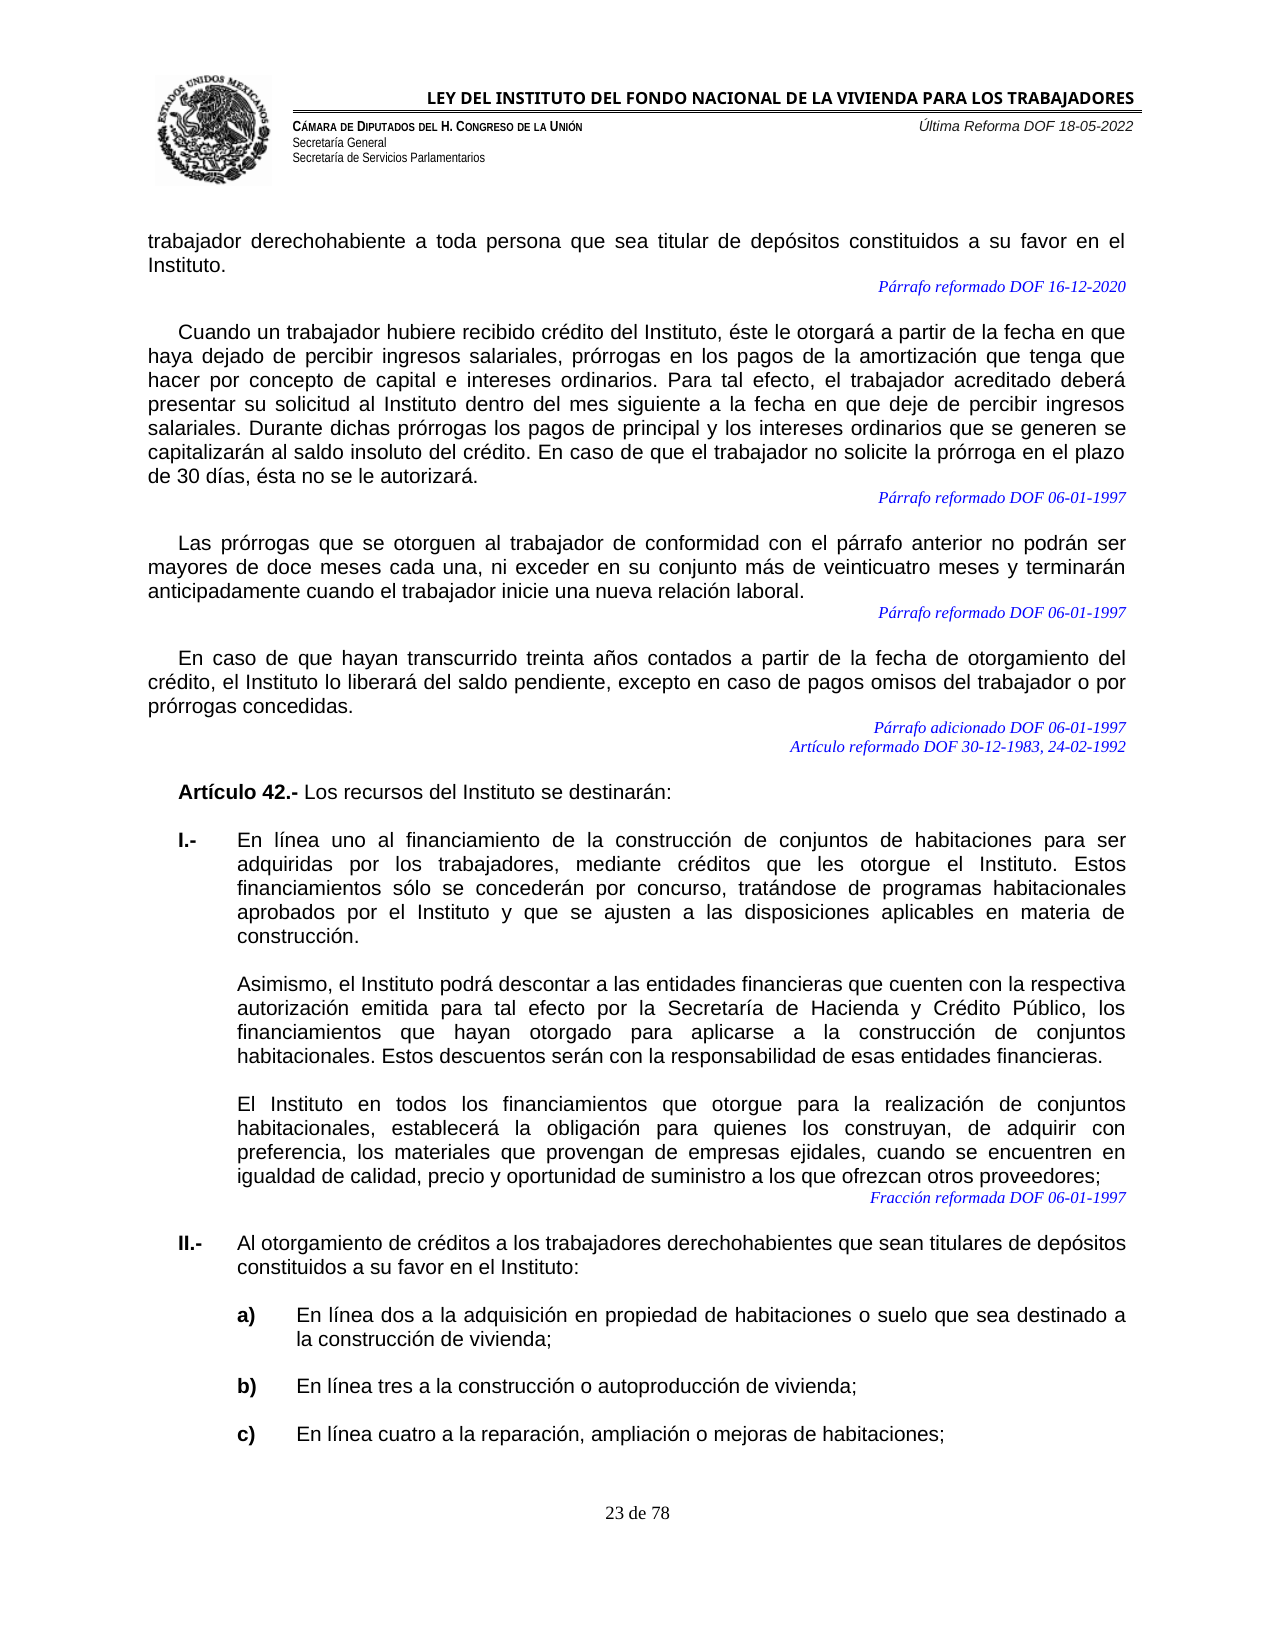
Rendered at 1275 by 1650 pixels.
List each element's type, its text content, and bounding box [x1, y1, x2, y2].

text Artículo 42.- Los recursos del Instituto se destinarán: [148, 780, 1127, 804]
text Fracción reformada DOF 06-01-1997 [178, 1187, 1127, 1207]
text b) En línea tres a la construcción o autoproducción de vivienda; [237, 1374, 1127, 1398]
text Asimismo, el Instituto podrá descontar a las entidades financieras que cuenten con la respectiva autorización emitida para tal efecto por la Secretaría de Hacienda y Crédito Público, los financiamientos que hayan otorgado para aplicarse a la construcción de conjuntos habitacionales. Estos descuentos serán con la responsabilidad de esas entidades financieras. [237, 972, 1127, 1068]
text I.- En línea uno al financiamiento de la construcción de conjuntos de habitaciones para ser adquiridas por los trabajadores, mediante créditos que les otorgue el Instituto. Estos financiamientos sólo se concederán por concurso, tratándose de programas habitacionales aprobados por el Instituto y que se ajusten a las disposiciones aplicables en materia de construcción. [178, 828, 1127, 948]
text Cuando un trabajador hubiere recibido crédito del Instituto, éste le otorgará a partir de la fecha en que haya dejado de percibir ingresos salariales, prórrogas en los pagos de la amortización que tenga que hacer por concepto de capital e intereses ordinarios. Para tal efecto, el trabajador acreditado deberá presentar su solicitud al Instituto dentro del mes siguiente a la fecha en que deje de percibir ingresos salariales. Durante dichas prórrogas los pagos de principal y los intereses ordinarios que se generen se capitalizarán al saldo insoluto del crédito. En caso de que el trabajador no solicite la prórroga en el plazo de 30 días, ésta no se le autorizará. [148, 320, 1127, 488]
text Párrafo reformado DOF 06-01-1997 [148, 488, 1127, 507]
text Artículo reformado DOF 30-12-1983, 24-02-1992 [148, 737, 1127, 756]
text c) En línea cuatro a la reparación, ampliación o mejoras de habitaciones; [237, 1422, 1127, 1446]
text Párrafo adicionado DOF 06-01-1997 [148, 718, 1127, 737]
text En caso de que hayan transcurrido treinta años contados a partir de la fecha de otorgamiento del crédito, el Instituto lo liberará del saldo pendiente, excepto en caso de pagos omisos del trabajador o por prórrogas concedidas. [148, 646, 1127, 718]
text Las prórrogas que se otorguen al trabajador de conformidad con el párrafo anterior no podrán ser mayores de doce meses cada una, ni exceder en su conjunto más de veinticuatro meses y terminarán anticipadamente cuando el trabajador inicie una nueva relación laboral. [148, 531, 1127, 603]
text Párrafo reformado DOF 16-12-2020 [148, 277, 1127, 296]
text El Instituto en todos los financiamientos que otorgue para la realización de conjuntos habitacionales, establecerá la obligación para quienes los construyan, de adquirir con preferencia, los materiales que provengan de empresas ejidales, cuando se encuentren en igualdad de calidad, precio y oportunidad de suministro a los que ofrezcan otros proveedores; [237, 1092, 1127, 1187]
text trabajador derechohabiente a toda persona que sea titular de depósitos constituidos a su favor en el Instituto. [148, 229, 1127, 277]
text Párrafo reformado DOF 06-01-1997 [148, 603, 1127, 622]
text II.- Al otorgamiento de créditos a los trabajadores derechohabientes que sean titulares de depósitos constituidos a su favor en el Instituto: [178, 1231, 1127, 1278]
text a) En línea dos a la adquisición en propiedad de habitaciones o suelo que sea destinado a la construcción de vivienda; [237, 1302, 1127, 1350]
